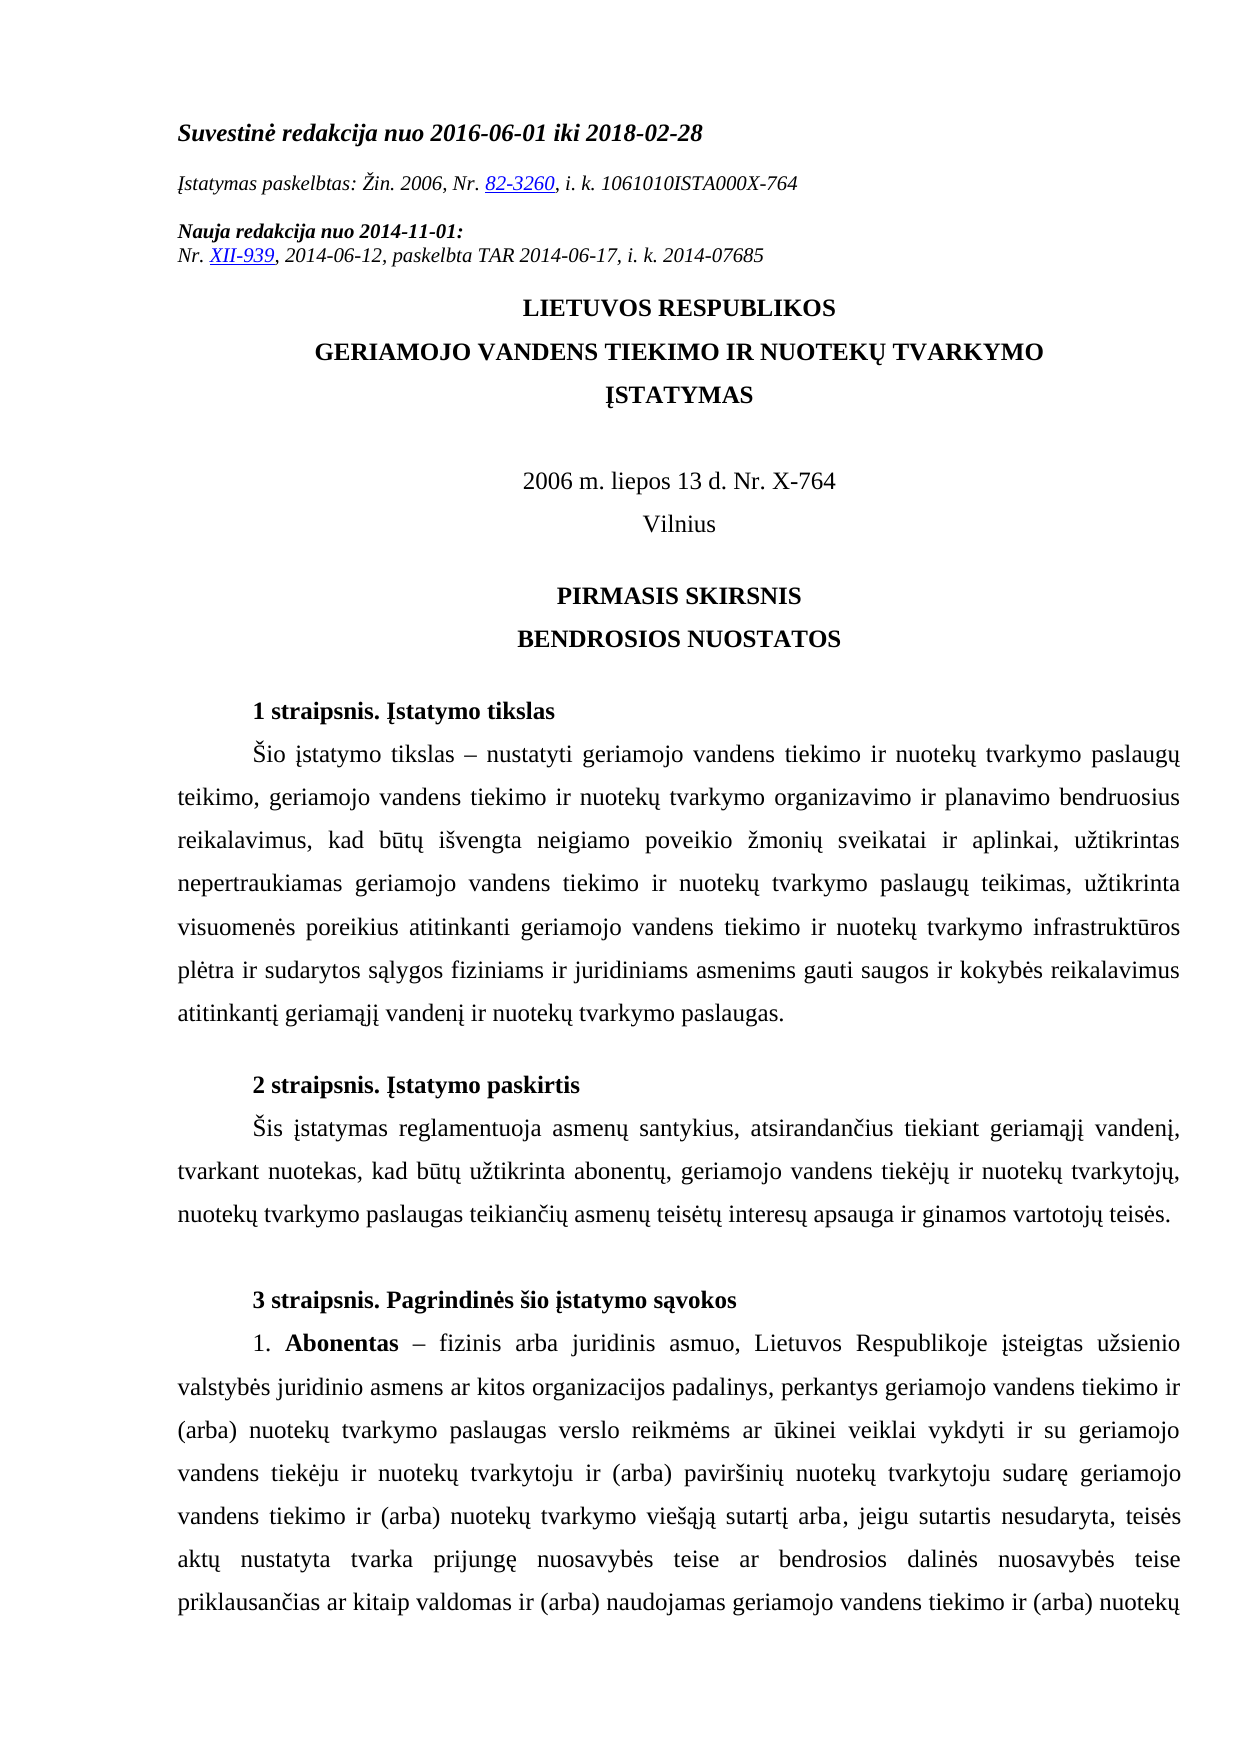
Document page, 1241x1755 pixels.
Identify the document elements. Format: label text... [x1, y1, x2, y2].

text 1. Abonentas – fizinis arba juridinis asmuo, Lietuvos Respublikoje įsteigtas užsienio valstybės juridinio asmens ar kitos organizacijos padalinys, perkantys geriamojo vandens tiekimo ir (arba) nuotekų tvarkymo paslaugas verslo reikmėms ar ūkinei veiklai vykdyti ir su geriamojo vandens tiekėju ir nuotekų tvarkytoju ir (arba) paviršinių nuotekų tvarkytoju sudarę geriamojo vandens tiekimo ir (arba) nuotekų tvarkymo viešąją sutartį arba, jeigu sutartis nesudaryta, teisės aktų nustatyta tvarka prijungę nuosavybės teise ar bendrosios dalinės nuosavybės teise priklausančias ar kitaip valdomas ir (arba) naudojamas geriamojo vandens tiekimo ir (arba) nuotekų [177, 1328, 1181, 1616]
text 2 straipsnis. Įstatymo paskirtis [177, 1070, 1181, 1098]
text PIRMASIS SKIRSNIS [177, 581, 1181, 610]
text BENDROSIOS NUOSTATOS [177, 624, 1181, 653]
text LIETUVOS RESPUBLIKOS [177, 293, 1181, 322]
text Nr. XII-939, 2014-06-12, paskelbta TAR 2014-06-17, i. k. 2014-07685 [177, 243, 1181, 267]
text 2006 m. liepos 13 d. Nr. X-764 [177, 466, 1181, 495]
text 3 straipsnis. Pagrindinės šio įstatymo sąvokos [177, 1285, 1181, 1314]
text Šio įstatymo tikslas – nustatyti geriamojo vandens tiekimo ir nuotekų tvarkymo paslaugų teikimo, geriamojo vandens tiekimo ir nuotekų tvarkymo organizavimo ir planavimo bendruosius reikalavimus, kad būtų išvengta neigiamo poveikio žmonių sveikatai ir aplinkai, užtikrintas nepertraukiamas geriamojo vandens tiekimo ir nuotekų tvarkymo paslaugų teikimas, užtikrinta visuomenės poreikius atitinkanti geriamojo vandens tiekimo ir nuotekų tvarkymo infrastruktūros plėtra ir sudarytos sąlygos fiziniams ir juridiniams asmenims gauti saugos ir kokybės reikalavimus atitinkantį geriamąjį vandenį ir nuotekų tvarkymo paslaugas. [177, 739, 1181, 1027]
text Vilnius [177, 509, 1181, 538]
text Įstatymas paskelbtas: Žin. 2006, Nr. 82-3260, i. k. 1061010ISTA000X-764 [177, 171, 1181, 195]
text 1 straipsnis. Įstatymo tikslas [177, 696, 1181, 725]
text Nauja redakcija nuo 2014-11-01: [177, 219, 1181, 243]
text GERIAMOJO VANDENS TIEKIMO IR NUOTEKŲ TVARKYMO [177, 337, 1181, 365]
text ĮSTATYMAS [177, 380, 1181, 408]
text Suvestinė redakcija nuo 2016-06-01 iki 2018-02-28 [177, 118, 1181, 147]
text Šis įstatymas reglamentuoja asmenų santykius, atsirandančius tiekiant geriamąjį vandenį, tvarkant nuotekas, kad būtų užtikrinta abonentų, geriamojo vandens tiekėjų ir nuotekų tvarkytojų, nuotekų tvarkymo paslaugas teikiančių asmenų teisėtų interesų apsauga ir ginamos vartotojų teisės. [177, 1113, 1181, 1228]
